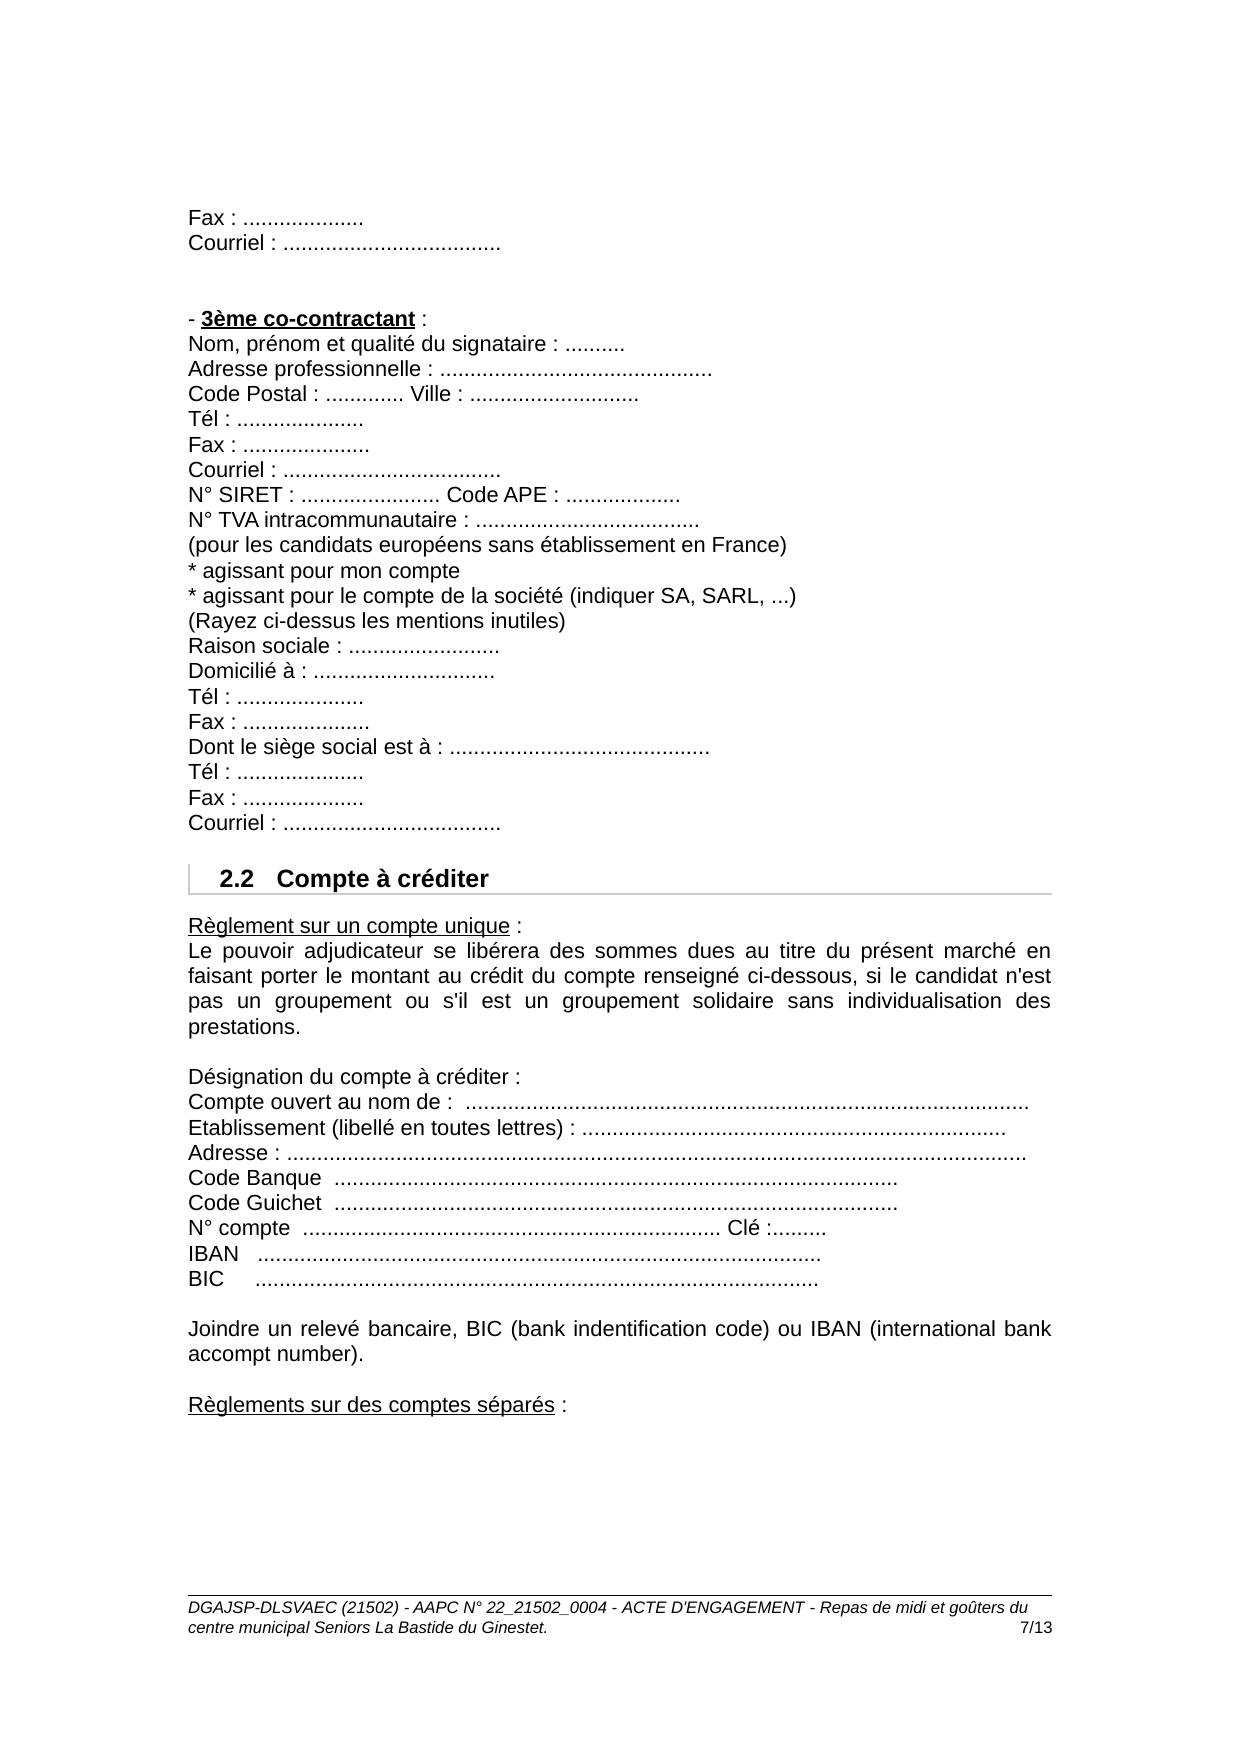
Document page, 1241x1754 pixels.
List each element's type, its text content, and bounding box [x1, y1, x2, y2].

text Fax : .................... [188, 204, 1052, 230]
text Nom, prénom et qualité du signataire : .......... [188, 331, 1052, 356]
text Courriel : .................................... [188, 230, 1052, 255]
text Courriel : .................................... [188, 809, 1052, 835]
text Compte ouvert au nom de : ............................................................................................. [188, 1089, 1052, 1114]
text Etablissement (libellé en toutes lettres) : ...................................................................... [188, 1114, 1052, 1140]
text Fax : ..................... [188, 709, 1052, 734]
text Joindre un relevé bancaire, BIC (bank indentification code) ou IBAN (international bank accompt number). [188, 1316, 1052, 1367]
text Code Postal : ............. Ville : ............................ [188, 381, 1052, 406]
text Le pouvoir adjudicateur se libérera des sommes dues au titre du présent marché en faisant porter le montant au crédit du compte renseigné ci-dessous, si le candidat n'est pas un groupement ou s'il est un groupement solidaire sans individualisation des prestations. [188, 938, 1052, 1039]
text Règlement sur un compte unique : [188, 913, 1052, 938]
subtitle Compte à créditer [190, 864, 1052, 893]
text Raison sociale : ......................... [188, 633, 1052, 658]
text Tél : ..................... [188, 759, 1052, 784]
text * agissant pour le compte de la société (indiquer SA, SARL, ...) [188, 583, 1052, 608]
text BIC ............................................................................................. [188, 1266, 1052, 1291]
text Domicilié à : .............................. [188, 658, 1052, 683]
text Tél : ..................... [188, 406, 1052, 431]
text Désignation du compte à créditer : [188, 1064, 1052, 1089]
text N° compte ..................................................................... Clé :......... [188, 1215, 1052, 1241]
text N° SIRET : ....................... Code APE : ................... [188, 482, 1052, 507]
text Adresse professionnelle : ............................................. [188, 356, 1052, 381]
text * agissant pour mon compte [188, 557, 1052, 583]
text Code Banque ............................................................................................. [188, 1165, 1052, 1190]
text N° TVA intracommunautaire : ..................................... [188, 507, 1052, 532]
text IBAN ............................................................................................. [188, 1241, 1052, 1266]
text Fax : .................... [188, 784, 1052, 809]
text - 3ème co-contractant : [188, 305, 1052, 331]
text Règlements sur des comptes séparés : [188, 1392, 1052, 1417]
text Tél : ..................... [188, 683, 1052, 709]
text Code Guichet ............................................................................................. [188, 1190, 1052, 1215]
text (pour les candidats européens sans établissement en France) [188, 532, 1052, 557]
text Courriel : .................................... [188, 457, 1052, 482]
text Fax : ..................... [188, 431, 1052, 457]
text Dont le siège social est à : ........................................... [188, 734, 1052, 759]
text Adresse : .......................................................................................................................... [188, 1140, 1052, 1165]
text (Rayez ci-dessus les mentions inutiles) [188, 608, 1052, 633]
